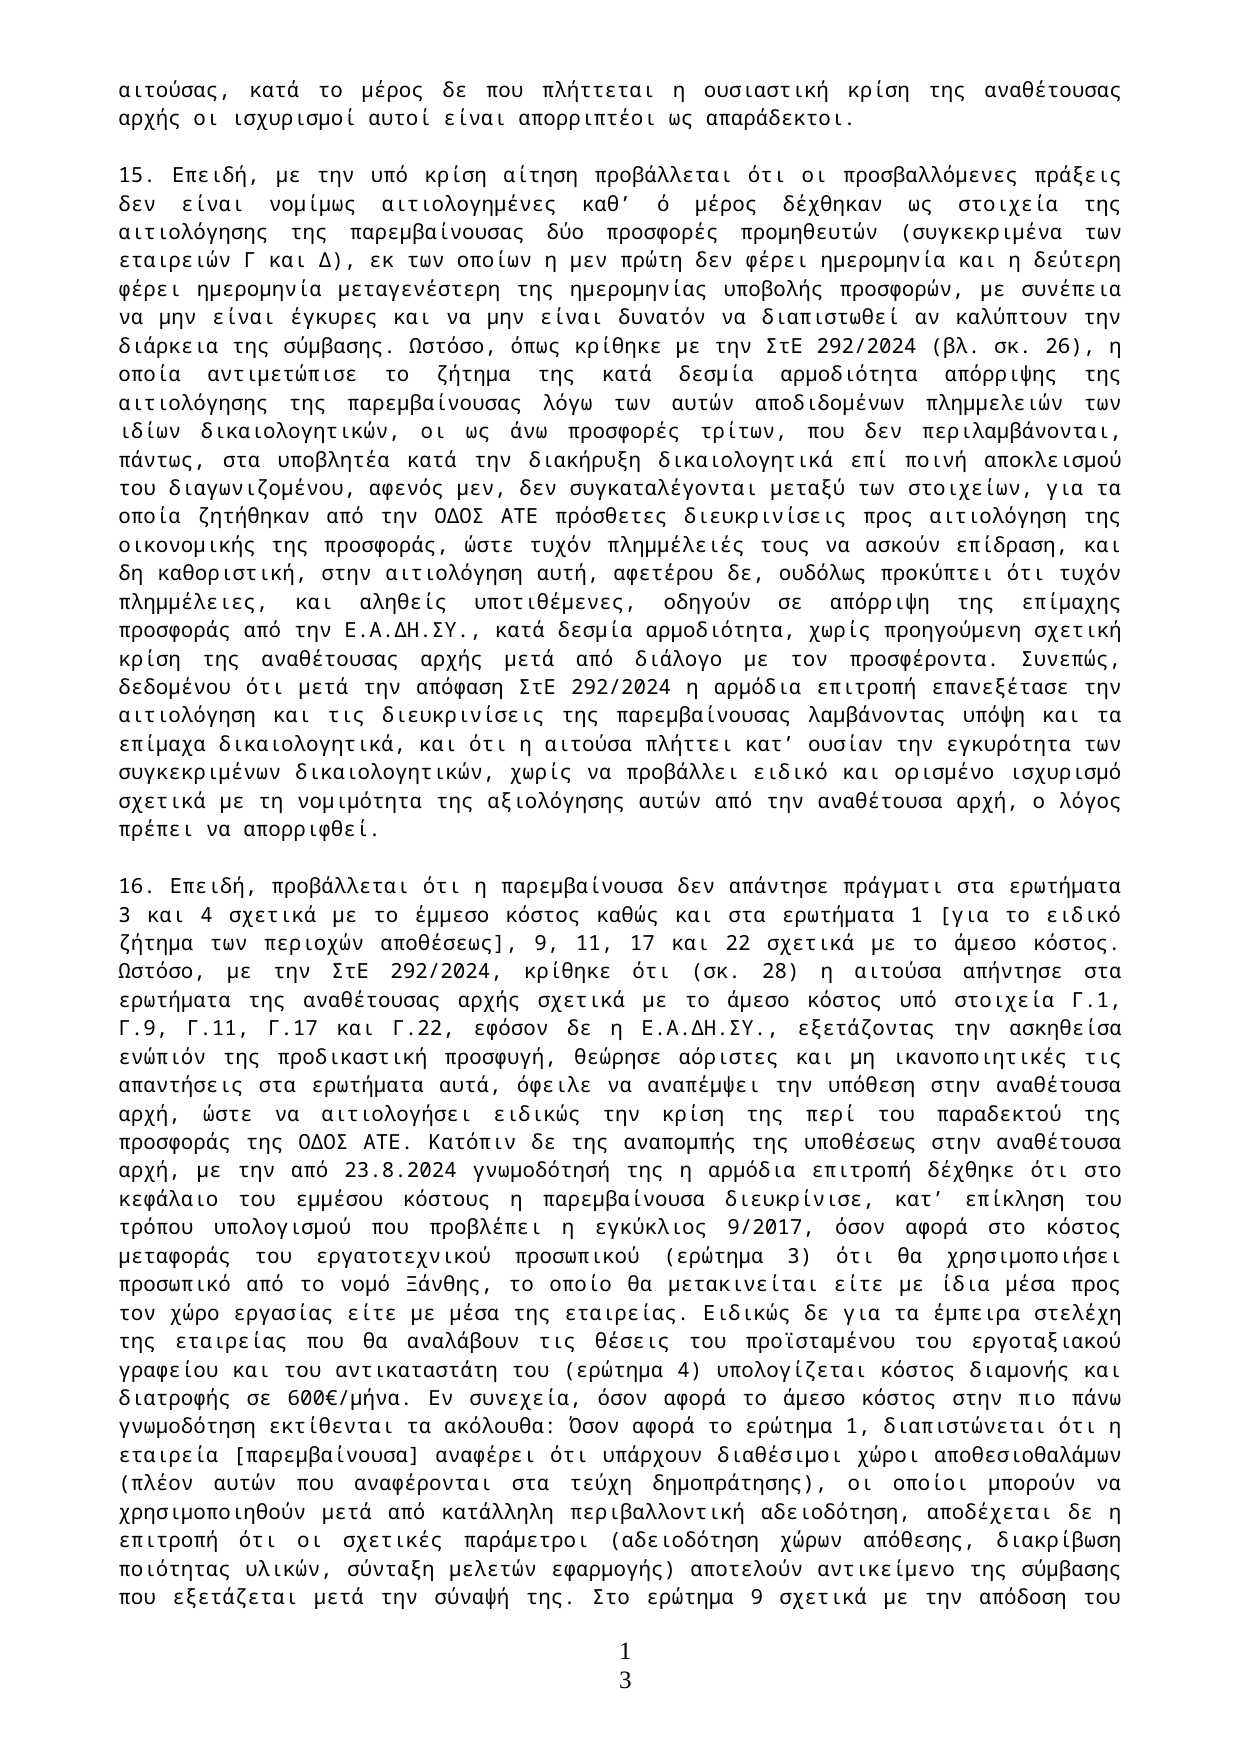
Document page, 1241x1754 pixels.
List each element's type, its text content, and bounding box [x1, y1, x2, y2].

text 15. Επειδή, με την υπό κρίση αίτηση προβάλλεται ότι οι προσβαλλόμενες πράξεις δεν είναι νομίμως αιτιολογημένες καθ’ ό μέρος δέχθηκαν ως στοιχεία της αιτιολόγησης της παρεμβαίνουσας δύο προσφορές προμηθευτών (συγκεκριμένα των εταιρειών Γ και Δ), εκ των οποίων η μεν πρώτη δεν φέρει ημερομηνία και η δεύτερη φέρει ημερομηνία μεταγενέστερη της ημερομηνίας υποβολής προσφορών, με συνέπεια να μην είναι έγκυρες και να μην είναι δυνατόν να διαπιστωθεί αν καλύπτουν την διάρκεια της σύμβασης. Ωστόσο, όπως κρίθηκε με την ΣτΕ 292/2024 (βλ. σκ. 26), η οποία αντιμετώπισε το ζήτημα της κατά δεσμία αρμοδιότητα απόρριψης της αιτιολόγησης της παρεμβαίνουσας λόγω των αυτών αποδιδομένων πλημμελειών των ιδίων δικαιολογητικών, οι ως άνω προσφορές τρίτων, που δεν περιλαμβάνονται, πάντως, στα υποβλητέα κατά την διακήρυξη δικαιολογητικά επί ποινή αποκλεισμού του διαγωνιζομένου, αφενός μεν, δεν συγκαταλέγονται μεταξύ των στοιχείων, για τα οποία ζητήθηκαν από την ΟΔΟΣ ΑΤΕ πρόσθετες διευκρινίσεις προς αιτιολόγηση της οικονομικής της προσφοράς, ώστε τυχόν πλημμέλειές τους να ασκούν επίδραση, και δη καθοριστική, στην αιτιολόγηση αυτή, αφετέρου δε, ουδόλως προκύπτει ότι τυχόν πλημμέλειες, και αληθείς υποτιθέμενες, οδηγούν σε απόρριψη της επίμαχης προσφοράς από την Ε.Α.ΔΗ.ΣΥ., κατά δεσμία αρμοδιότητα, χωρίς προηγούμενη σχετική κρίση της αναθέτουσας αρχής μετά από διάλογο με τον προσφέροντα. Συνεπώς, δεδομένου ότι μετά την απόφαση ΣτΕ 292/2024 η αρμόδια επιτροπή επανεξέτασε την αιτιολόγηση και τις διευκρινίσεις της παρεμβαίνουσας λαμβάνοντας υπόψη και τα επίμαχα δικαιολογητικά, και ότι η αιτούσα πλήττει κατ’ ουσίαν την εγκυρότητα των συγκεκριμένων δικαιολογητικών, χωρίς να προβάλλει ειδικό και ορισμένο ισχυρισμό σχετικά με τη νομιμότητα της αξιολόγησης αυτών από την αναθέτουσα αρχή, ο λόγος πρέπει να απορριφθεί. [118, 160, 1122, 843]
text 16. Επειδή, προβάλλεται ότι η παρεμβαίνουσα δεν απάντησε πράγματι στα ερωτήματα 3 και 4 σχετικά με το έμμεσο κόστος καθώς και στα ερωτήματα 1 [για το ειδικό ζήτημα των περιοχών αποθέσεως], 9, 11, 17 και 22 σχετικά με το άμεσο κόστος. Ωστόσο, με την ΣτΕ 292/2024, κρίθηκε ότι (σκ. 28) η αιτούσα απήντησε στα ερωτήματα της αναθέτουσας αρχής σχετικά με το άμεσο κόστος υπό στοιχεία Γ.1, Γ.9, Γ.11, Γ.17 και Γ.22, εφόσον δε η Ε.Α.ΔΗ.ΣΥ., εξετάζοντας την ασκηθείσα ενώπιόν της προδικαστική προσφυγή, θεώρησε αόριστες και μη ικανοποιητικές τις απαντήσεις στα ερωτήματα αυτά, όφειλε να αναπέμψει την υπόθεση στην αναθέτουσα αρχή, ώστε να αιτιολογήσει ειδικώς την κρίση της περί του παραδεκτού της προσφοράς της ΟΔΟΣ ΑΤΕ. Κατόπιν δε της αναπομπής της υποθέσεως στην αναθέτουσα αρχή, με την από 23.8.2024 γνωμοδότησή της η αρμόδια επιτροπή δέχθηκε ότι στο κεφάλαιο του εμμέσου κόστους η παρεμβαίνουσα διευκρίνισε, κατ’ επίκληση του τρόπου υπολογισμού που προβλέπει η εγκύκλιος 9/2017, όσον αφορά στο κόστος μεταφοράς του εργατοτεχνικού προσωπικού (ερώτημα 3) ότι θα χρησιμοποιήσει προσωπικό από το νομό Ξάνθης, το οποίο θα μετακινείται είτε με ίδια μέσα προς τον χώρο εργασίας είτε με μέσα της εταιρείας. Ειδικώς δε για τα έμπειρα στελέχη της εταιρείας που θα αναλάβουν τις θέσεις του προϊσταμένου του εργοταξιακού γραφείου και του αντικαταστάτη του (ερώτημα 4) υπολογίζεται κόστος διαμονής και διατροφής σε 600€/μήνα. Εν συνεχεία, όσον αφορά το άμεσο κόστος στην πιο πάνω γνωμοδότηση εκτίθενται τα ακόλουθα: Όσον αφορά το ερώτημα 1, διαπιστώνεται ότι η εταιρεία [παρεμβαίνουσα] αναφέρει ότι υπάρχουν διαθέσιμοι χώροι αποθεσιοθαλάμων (πλέον αυτών που αναφέρονται στα τεύχη δημοπράτησης), οι οποίοι μπορούν να χρησιμοποιηθούν μετά από κατάλληλη περιβαλλοντική αδειοδότηση, αποδέχεται δε η επιτροπή ότι οι σχετικές παράμετροι (αδειοδότηση χώρων απόθεσης, διακρίβωση ποιότητας υλικών, σύνταξη μελετών εφαρμογής) αποτελούν αντικείμενο της σύμβασης που εξετάζεται μετά την σύναψή της. Στο ερώτημα 9 σχετικά με την απόδοση του [118, 871, 1122, 1611]
text αιτούσας, κατά το μέρος δε που πλήττεται η ουσιαστική κρίση της αναθέτουσας αρχής οι ισχυρισμοί αυτοί είναι απορριπτέοι ως απαράδεκτοι. [118, 75, 1122, 132]
